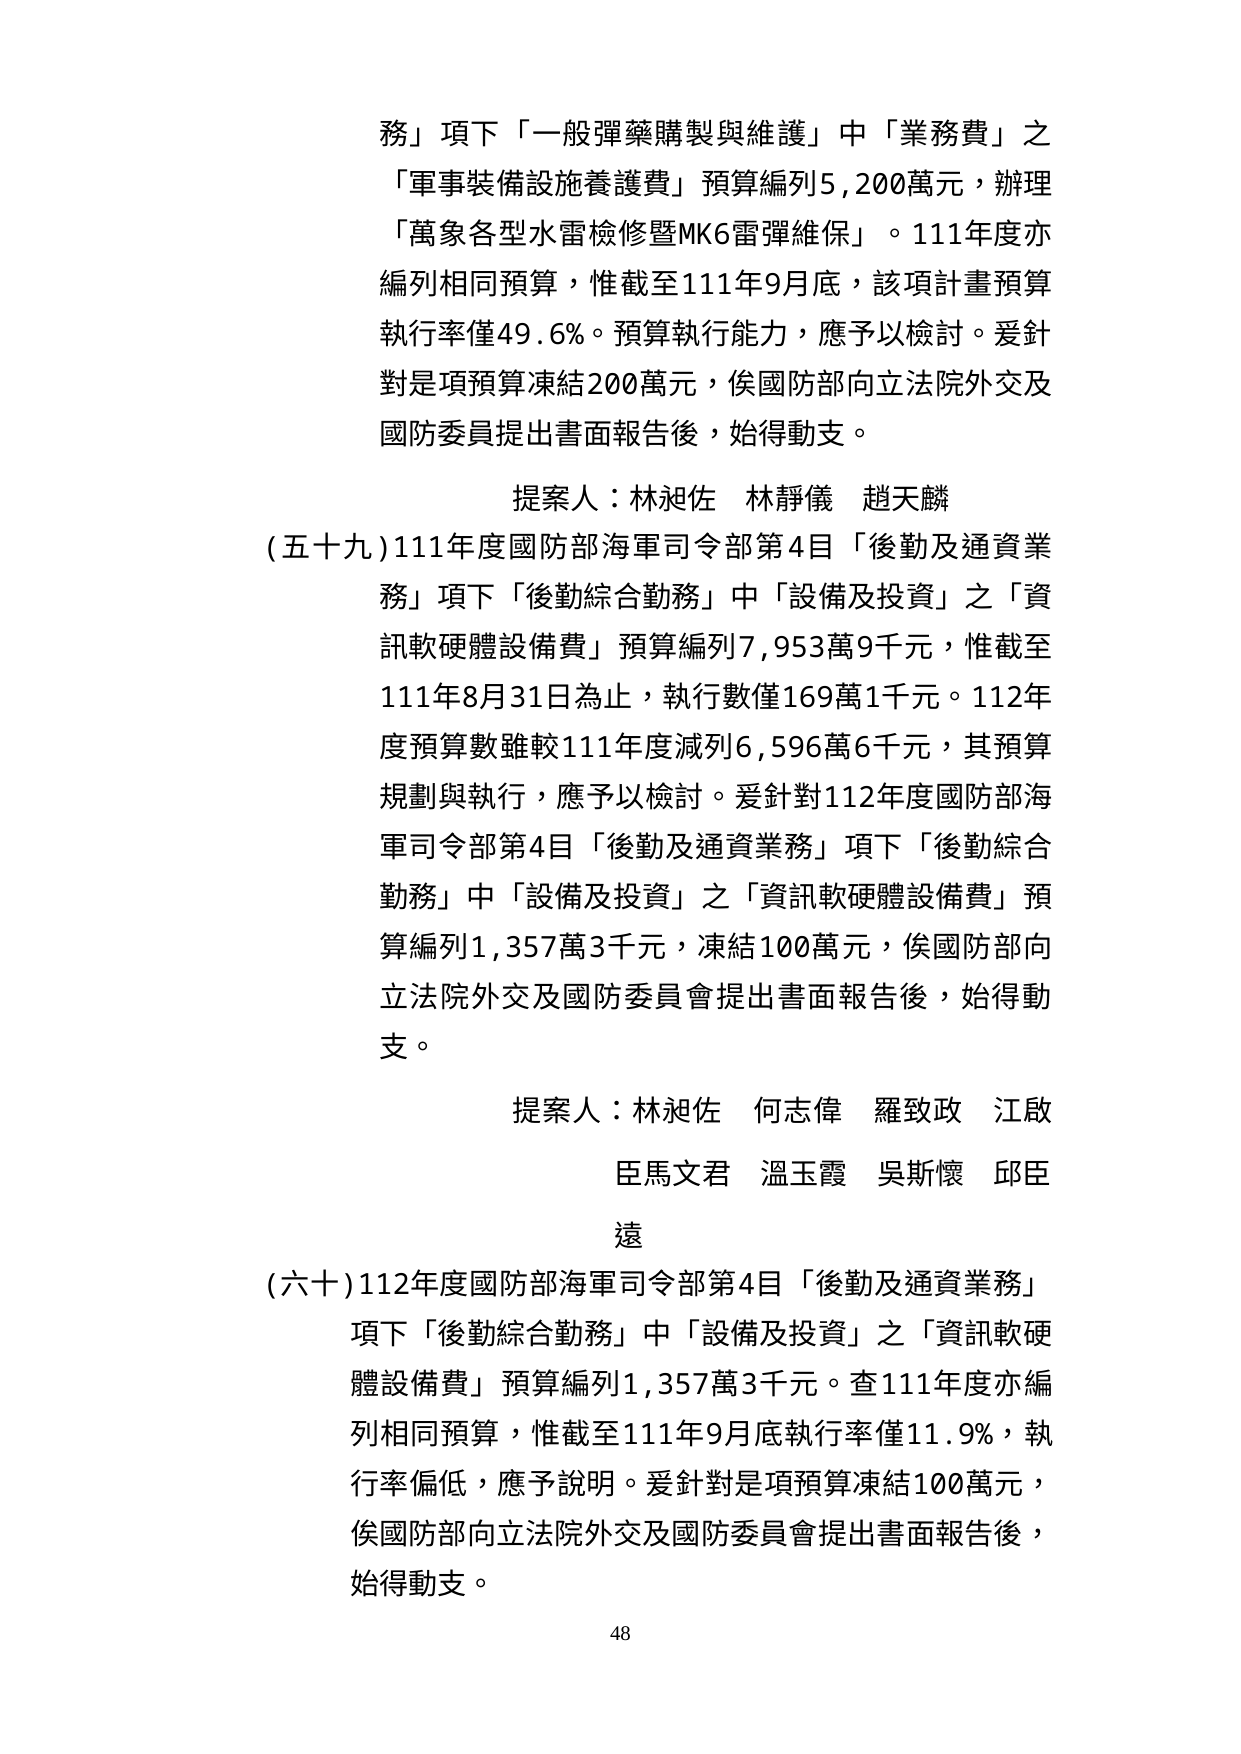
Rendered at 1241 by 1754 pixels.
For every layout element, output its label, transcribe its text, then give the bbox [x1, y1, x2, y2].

text 提案人：林昶佐 林靜儀 趙天麟 [512, 455, 1053, 517]
text 提案人：林昶佐 何志偉 羅致政 江啟臣馬文君 溫玉霞 吳斯懷 邱臣遠 [512, 1067, 1053, 1255]
text (五十九)111年度國防部海軍司令部第4目「後勤及通資業務」項下「後勤綜合勤務」中「設備及投資」之「資訊軟硬體設備費」預算編列7,953萬9千元，惟截至111年8月31日為止，執行數僅169萬1千元。112年度預算數雖較111年度減列6,596萬6千元，其預算規劃與執行，應予以檢討。爰針對112年度國防部海軍司令部第4目「後勤及通資業務」項下「後勤綜合勤務」中「設備及投資」之「資訊軟硬體設備費」預算編列1,357萬3千元，凍結100萬元，俟國防部向立法院外交及國防委員會提出書面報告後，始得動支。 [262, 517, 1053, 1067]
text 務」項下「一般彈藥購製與維護」中「業務費」之「軍事裝備設施養護費」預算編列5,200萬元，辦理「萬象各型水雷檢修暨MK6雷彈維保」。111年度亦編列相同預算，惟截至111年9月底，該項計畫預算執行率僅49.6%。預算執行能力，應予以檢討。爰針對是項預算凍結200萬元，俟國防部向立法院外交及國防委員提出書面報告後，始得動支。 [262, 105, 1053, 455]
text (六十)112年度國防部海軍司令部第4目「後勤及通資業務」項下「後勤綜合勤務」中「設備及投資」之「資訊軟硬體設備費」預算編列1,357萬3千元。查111年度亦編列相同預算，惟截至111年9月底執行率僅11.9%，執行率偏低，應予說明。爰針對是項預算凍結100萬元，俟國防部向立法院外交及國防委員會提出書面報告後，始得動支。 [262, 1255, 1053, 1605]
